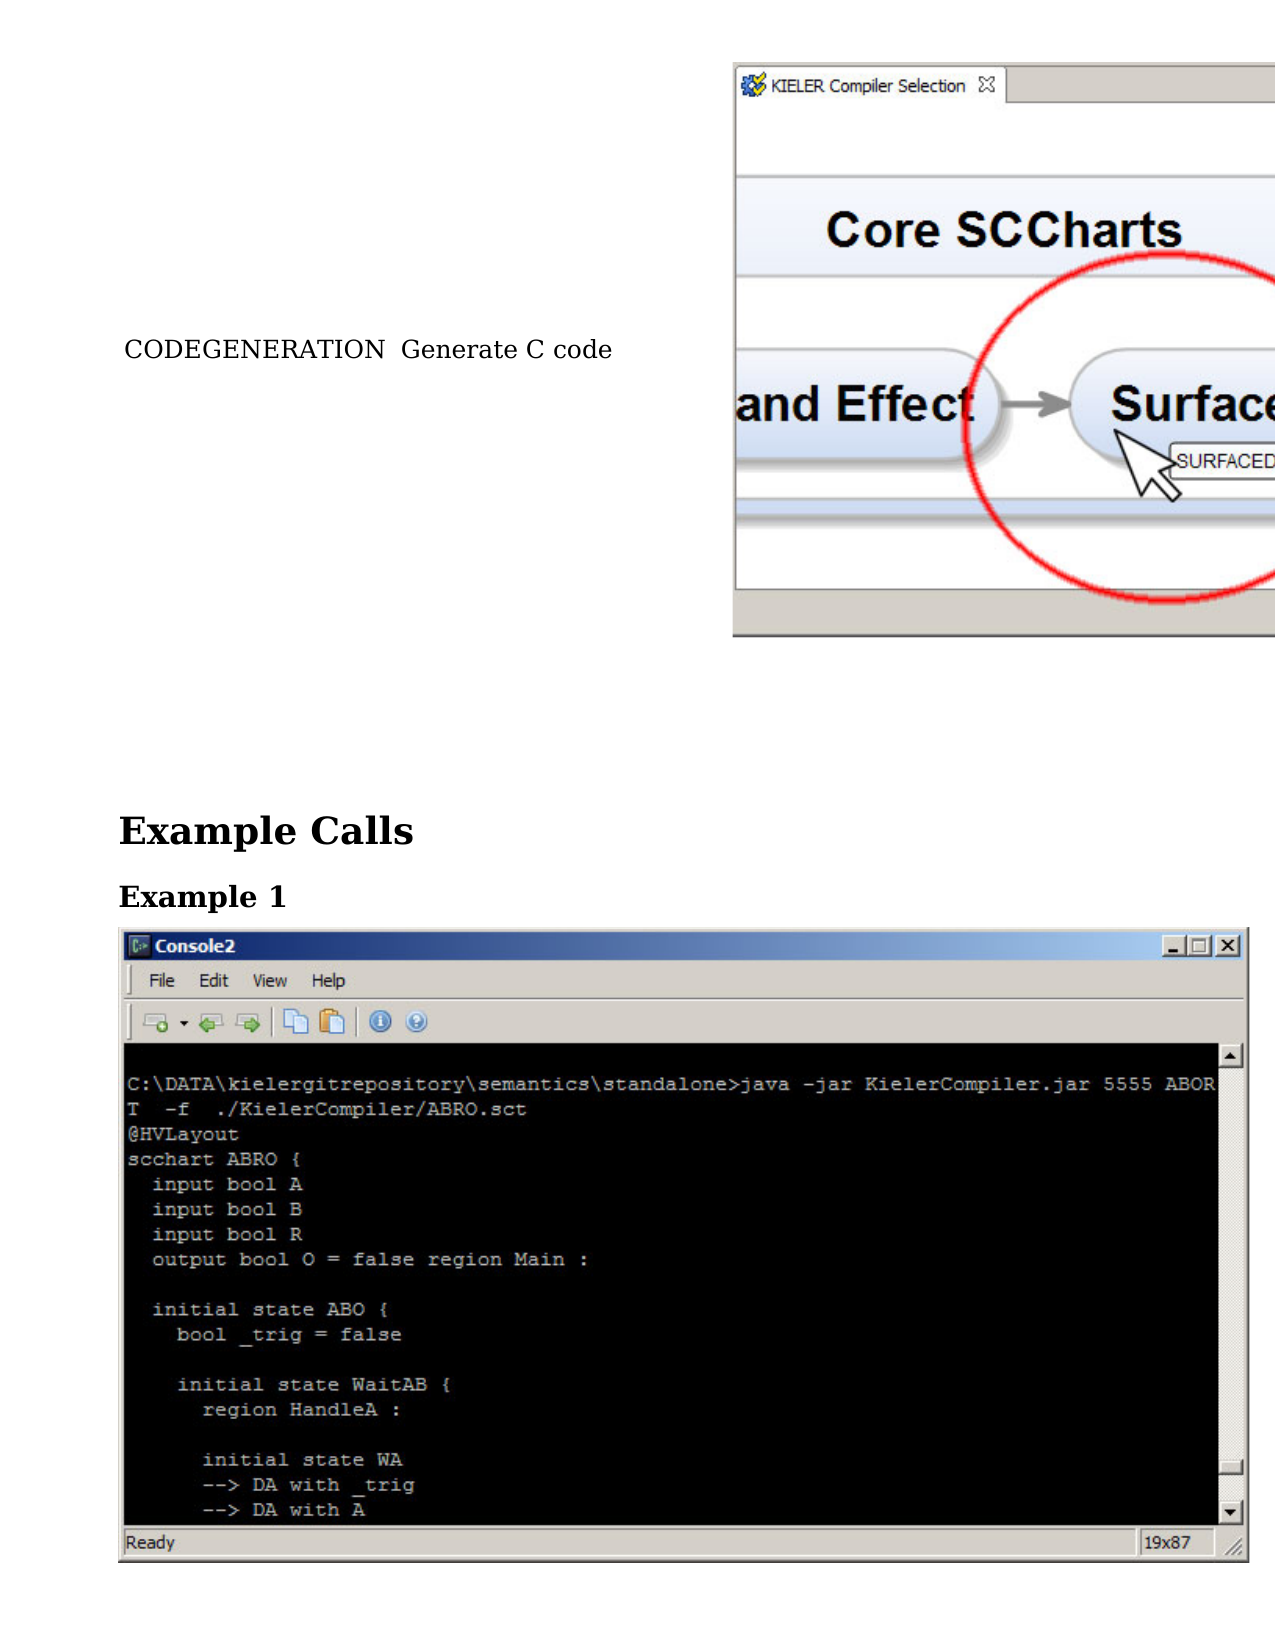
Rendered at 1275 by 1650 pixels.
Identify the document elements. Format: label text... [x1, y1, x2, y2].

subtitle Example Calls [118, 809, 1216, 853]
subtitle Example 1 [118, 880, 1216, 914]
picture [118, 927, 1250, 1563]
table_cell CODEGENERATION [121, 333, 398, 397]
table_cell In order to get other transformation IDs you can use the KIELER Compiler Selection View. It will show the transformation ID for each transformation or transformation group as a tooltip text that will show up if you place and hold the mouse over the transformation node as shown below: [730, 59, 1275, 671]
table_cell Generate C code [398, 333, 727, 397]
picture [732, 62, 1275, 639]
table_cell [118, 59, 730, 671]
